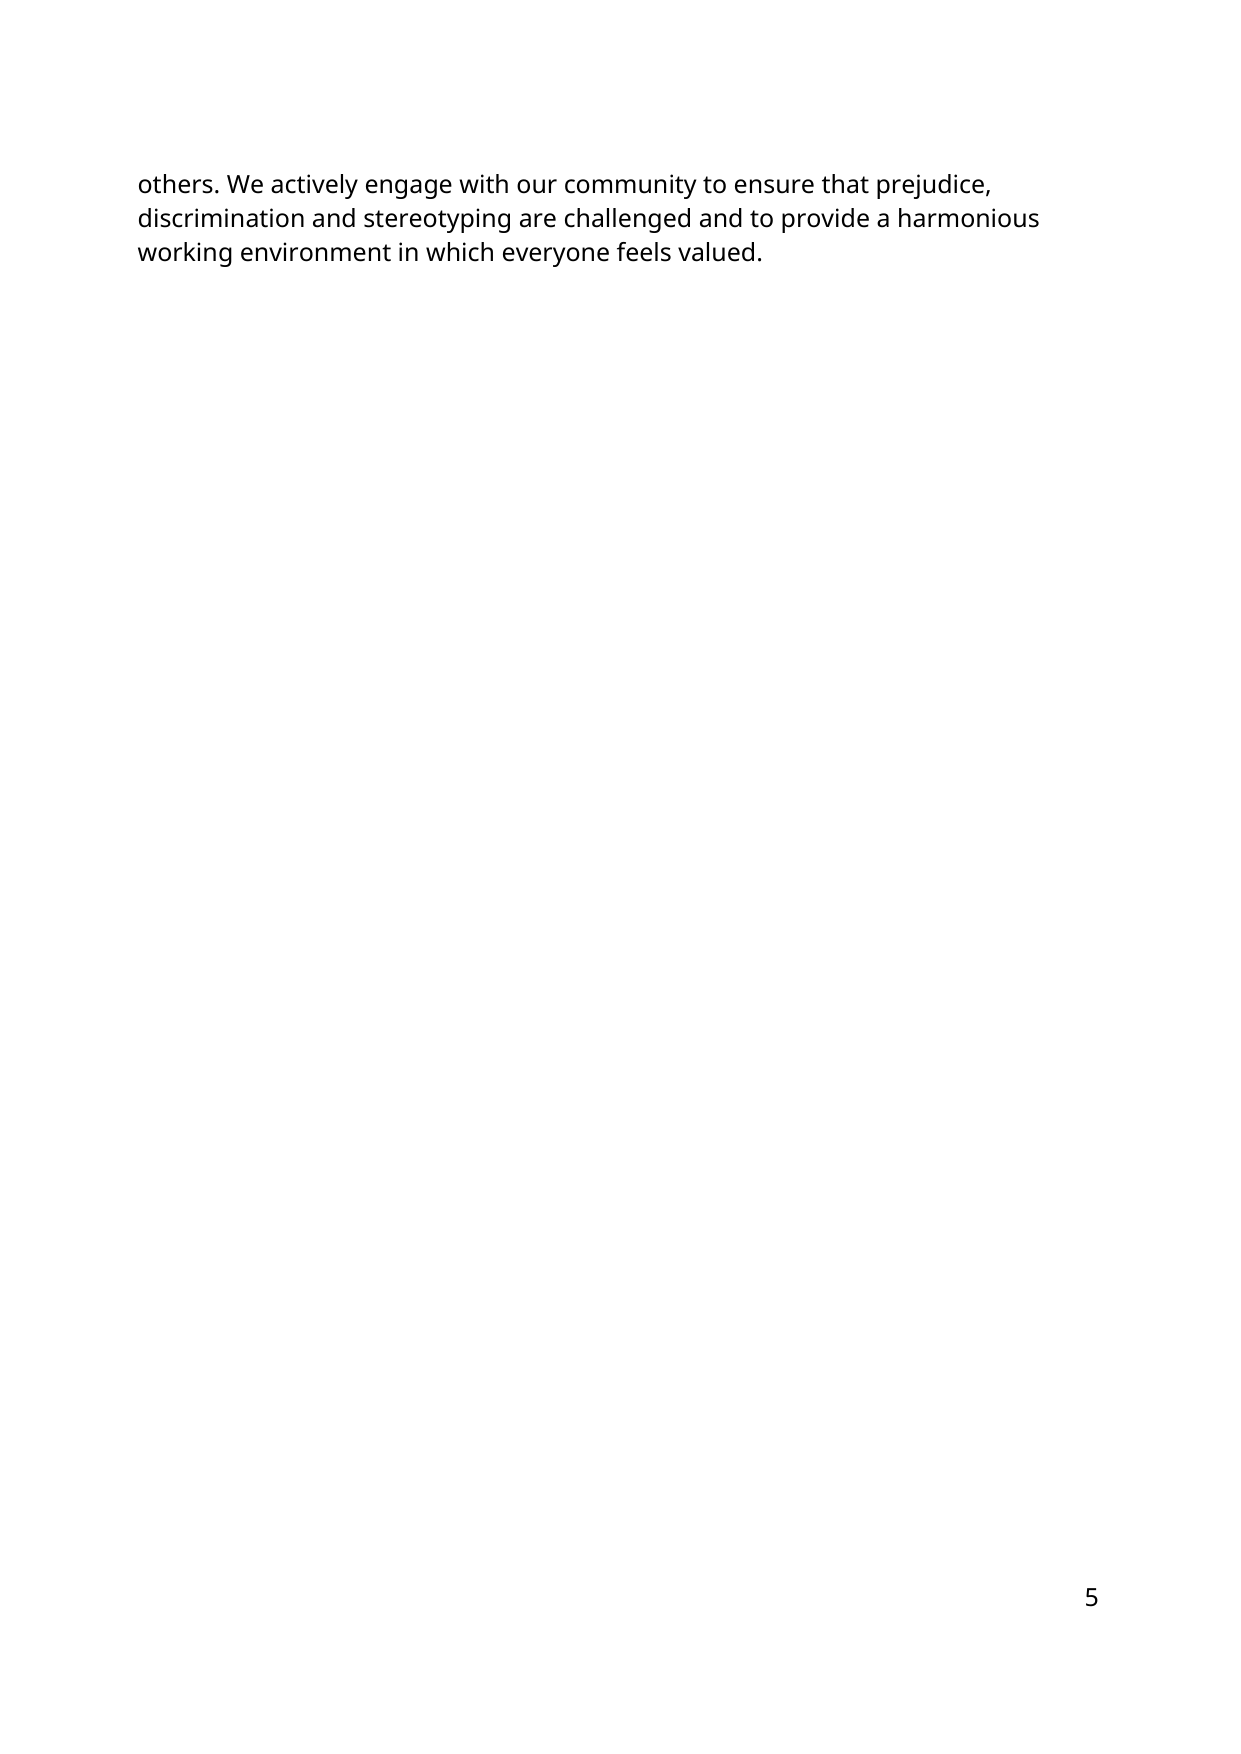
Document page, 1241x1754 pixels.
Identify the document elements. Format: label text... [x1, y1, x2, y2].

text others. We actively engage with our community to ensure that prejudice, discrimination and stereotyping are challenged and to provide a harmonious working environment in which everyone feels valued. [137, 167, 1098, 269]
